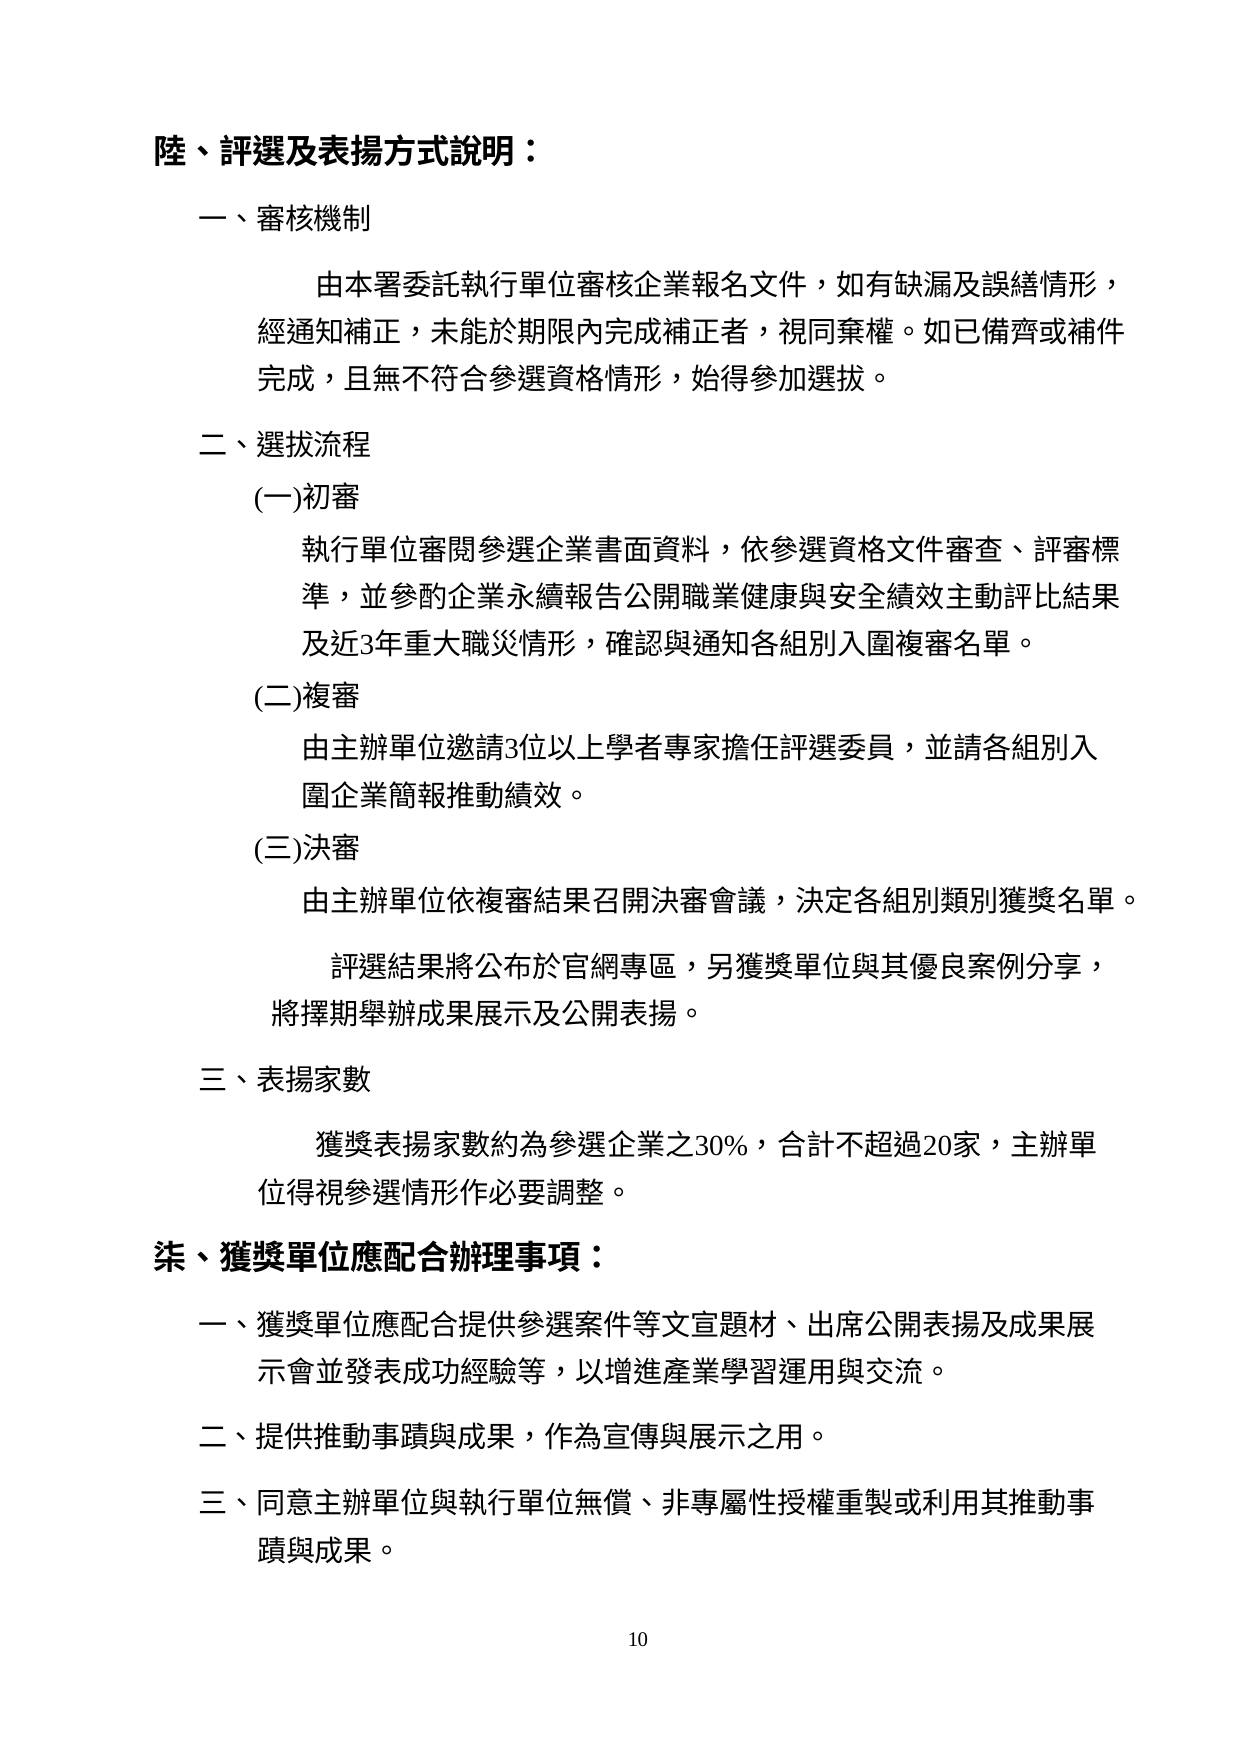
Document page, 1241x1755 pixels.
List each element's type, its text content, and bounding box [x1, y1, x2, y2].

subtitle 柒、獲獎單位應配合辦理事項： [154, 1231, 1163, 1279]
text 二、提供推動事蹟與成果，作為宣傳與展示之用。 [198, 1414, 1163, 1456]
subtitle 陸、評選及表揚方式說明： [154, 125, 1163, 173]
text 一、審核機制 [198, 195, 1163, 238]
text 三、表揚家數 [198, 1056, 1163, 1098]
text 由本署委託執行單位審核企業報名文件，如有缺漏及誤繕情形，經通知補正，未能於期限內完成補正者，視同棄權。如已備齊或補件完成，且無不符合參選資格情形，始得參加選拔。 [257, 261, 1151, 398]
text 執行單位審閱參選企業書面資料，依參選資格文件審查、評審標準，並參酌企業永續報告公開職業健康與安全績效主動評比結果及近3年重大職災情形，確認與通知各組別入圍複審名單。 [301, 526, 1123, 663]
text 由主辦單位邀請3位以上學者專家擔任評選委員，並請各組別入圍企業簡報推動績效。 [301, 725, 1122, 815]
text 獲獎表揚家數約為參選企業之30%，合計不超過20家，主辦單位得視參選情形作必要調整。 [257, 1122, 1123, 1212]
text 三、同意主辦單位與執行單位無償、非專屬性授權重製或利用其推動事蹟與成果。 [198, 1480, 1122, 1569]
text 評選結果將公布於官網專區，另獲獎單位與其優良案例分享，將擇期舉辦成果展示及公開表揚。 [272, 943, 1122, 1033]
text 由主辦單位依複審結果召開決審會議，決定各組別類別獲獎名單。 [301, 877, 1163, 919]
text (三)決審 [254, 824, 1163, 867]
text 一、獲獎單位應配合提供參選案件等文宣題材、出席公開表揚及成果展示會並發表成功經驗等，以增進產業學習運用與交流。 [198, 1301, 1122, 1391]
text 二、選拔流程 [198, 421, 1163, 463]
text (一)初審 [254, 474, 1163, 516]
text (二)複審 [254, 673, 1163, 715]
